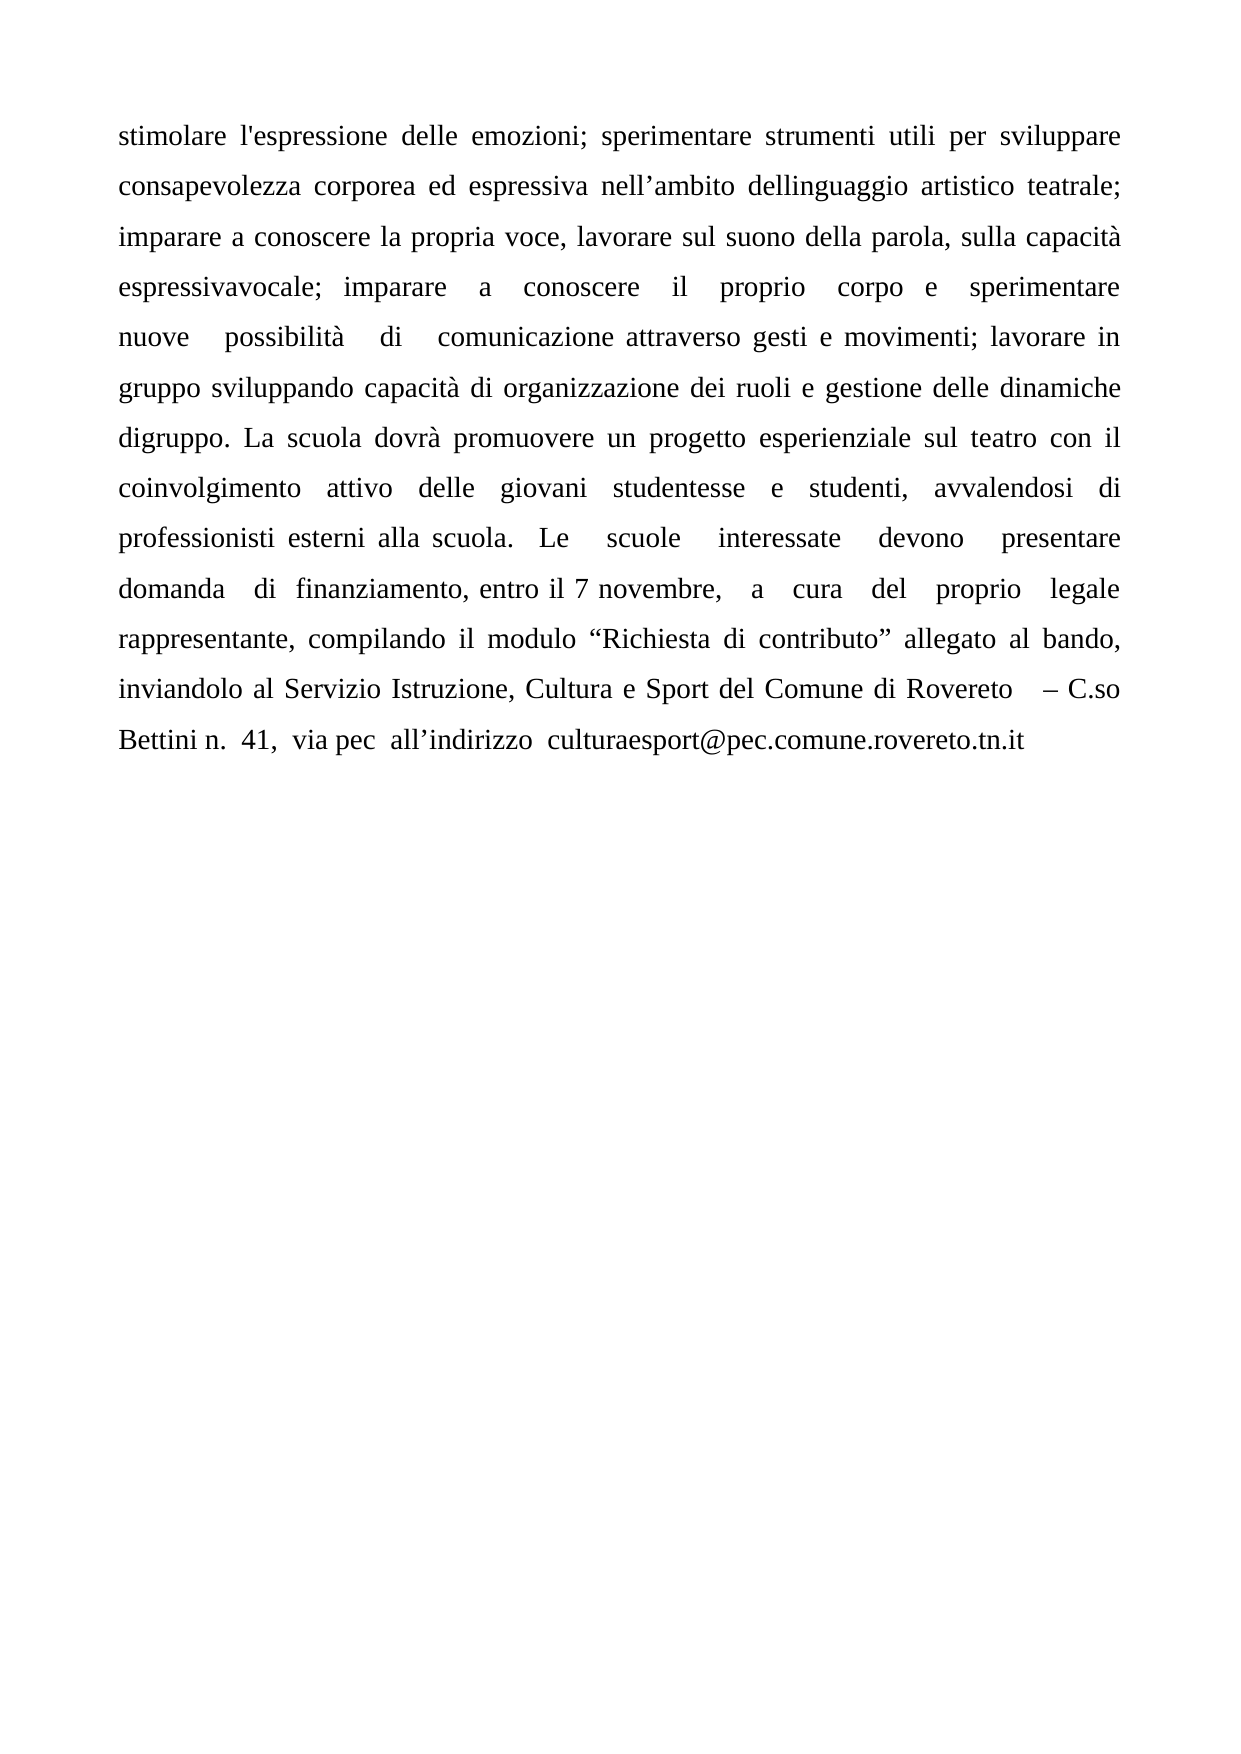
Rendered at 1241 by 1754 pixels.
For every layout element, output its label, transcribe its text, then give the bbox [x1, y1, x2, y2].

text stimolare l'espressione delle emozioni; sperimentare strumenti utili per sviluppare consapevolezza corporea ed espressiva nell’ambito dellinguaggio artistico teatrale; imparare a conoscere la propria voce, lavorare sul suono della parola, sulla capacità espressivavocale; imparare a conoscere il proprio corpo e sperimentare nuove possibilità di comunicazione attraverso gesti e movimenti; lavorare in gruppo sviluppando capacità di organizzazione dei ruoli e gestione delle dinamiche digruppo. La scuola dovrà promuovere un progetto esperienziale sul teatro con il coinvolgimento attivo delle giovani studentesse e studenti, avvalendosi di professionisti esterni alla scuola. Le scuole interessate devono presentare domanda di finanziamento, entro il 7 novembre, a cura del proprio legale rappresentante, compilando il modulo “Richiesta di contributo” allegato al bando, inviandolo al Servizio Istruzione, Cultura e Sport del Comune di Rovereto – C.so Bettini n. 41, via pec all’indirizzo culturaesport@pec.comune.rovereto.tn.it [118, 118, 1122, 755]
